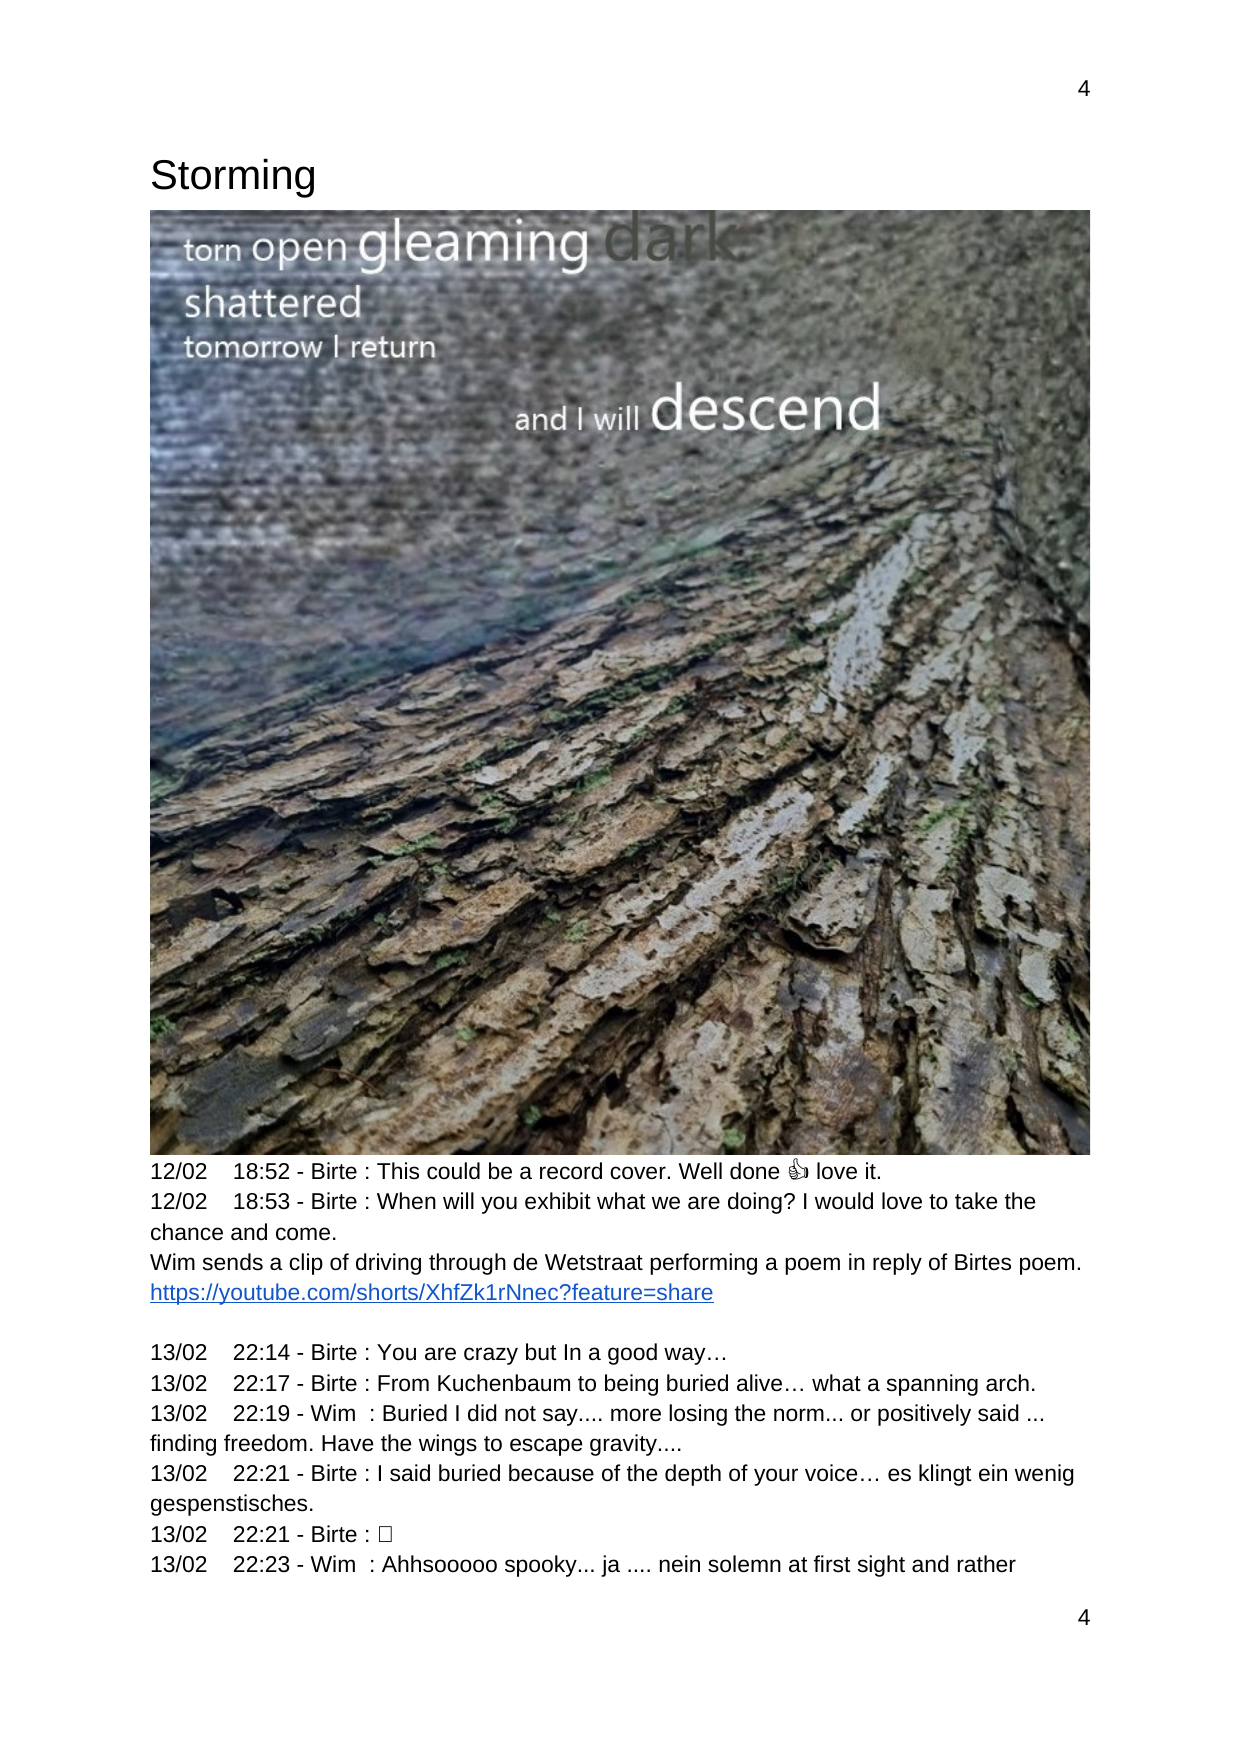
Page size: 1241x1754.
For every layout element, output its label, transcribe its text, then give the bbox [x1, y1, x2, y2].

text Wim sends a clip of driving through de Wetstraat performing a poem in reply of Birtes poem. [150, 1249, 1090, 1275]
text 13/02 22:21 - Birte : 👻 [150, 1521, 1090, 1547]
text 12/02 18:53 - Birte : When will you exhibit what we are doing? I would love to take the chance and come. [150, 1188, 1090, 1245]
text 13/02 22:23 - Wim : Ahhsooooo spooky... ja .... nein solemn at first sight and rather [150, 1551, 1090, 1577]
subtitle Storming [150, 150, 1090, 198]
text 13/02 22:21 - Birte : I said buried because of the depth of your voice… es klingt ein wenig gespenstisches. [150, 1460, 1090, 1517]
text https://youtube.com/shorts/XhfZk1rNnec?feature=share [150, 1279, 1090, 1305]
text 13/02 22:14 - Birte : You are crazy but In a good way… [150, 1339, 1090, 1366]
text 13/02 22:19 - Wim : Buried I did not say.... more losing the norm... or positively said ... finding freedom. Have the wings to escape gravity.... [150, 1400, 1090, 1456]
text 12/02 18:52 - Birte : This could be a record cover. Well done 👍 love it. [150, 1158, 1090, 1184]
text 13/02 22:17 - Birte : From Kuchenbaum to being buried alive… what a spanning arch. [150, 1369, 1090, 1396]
